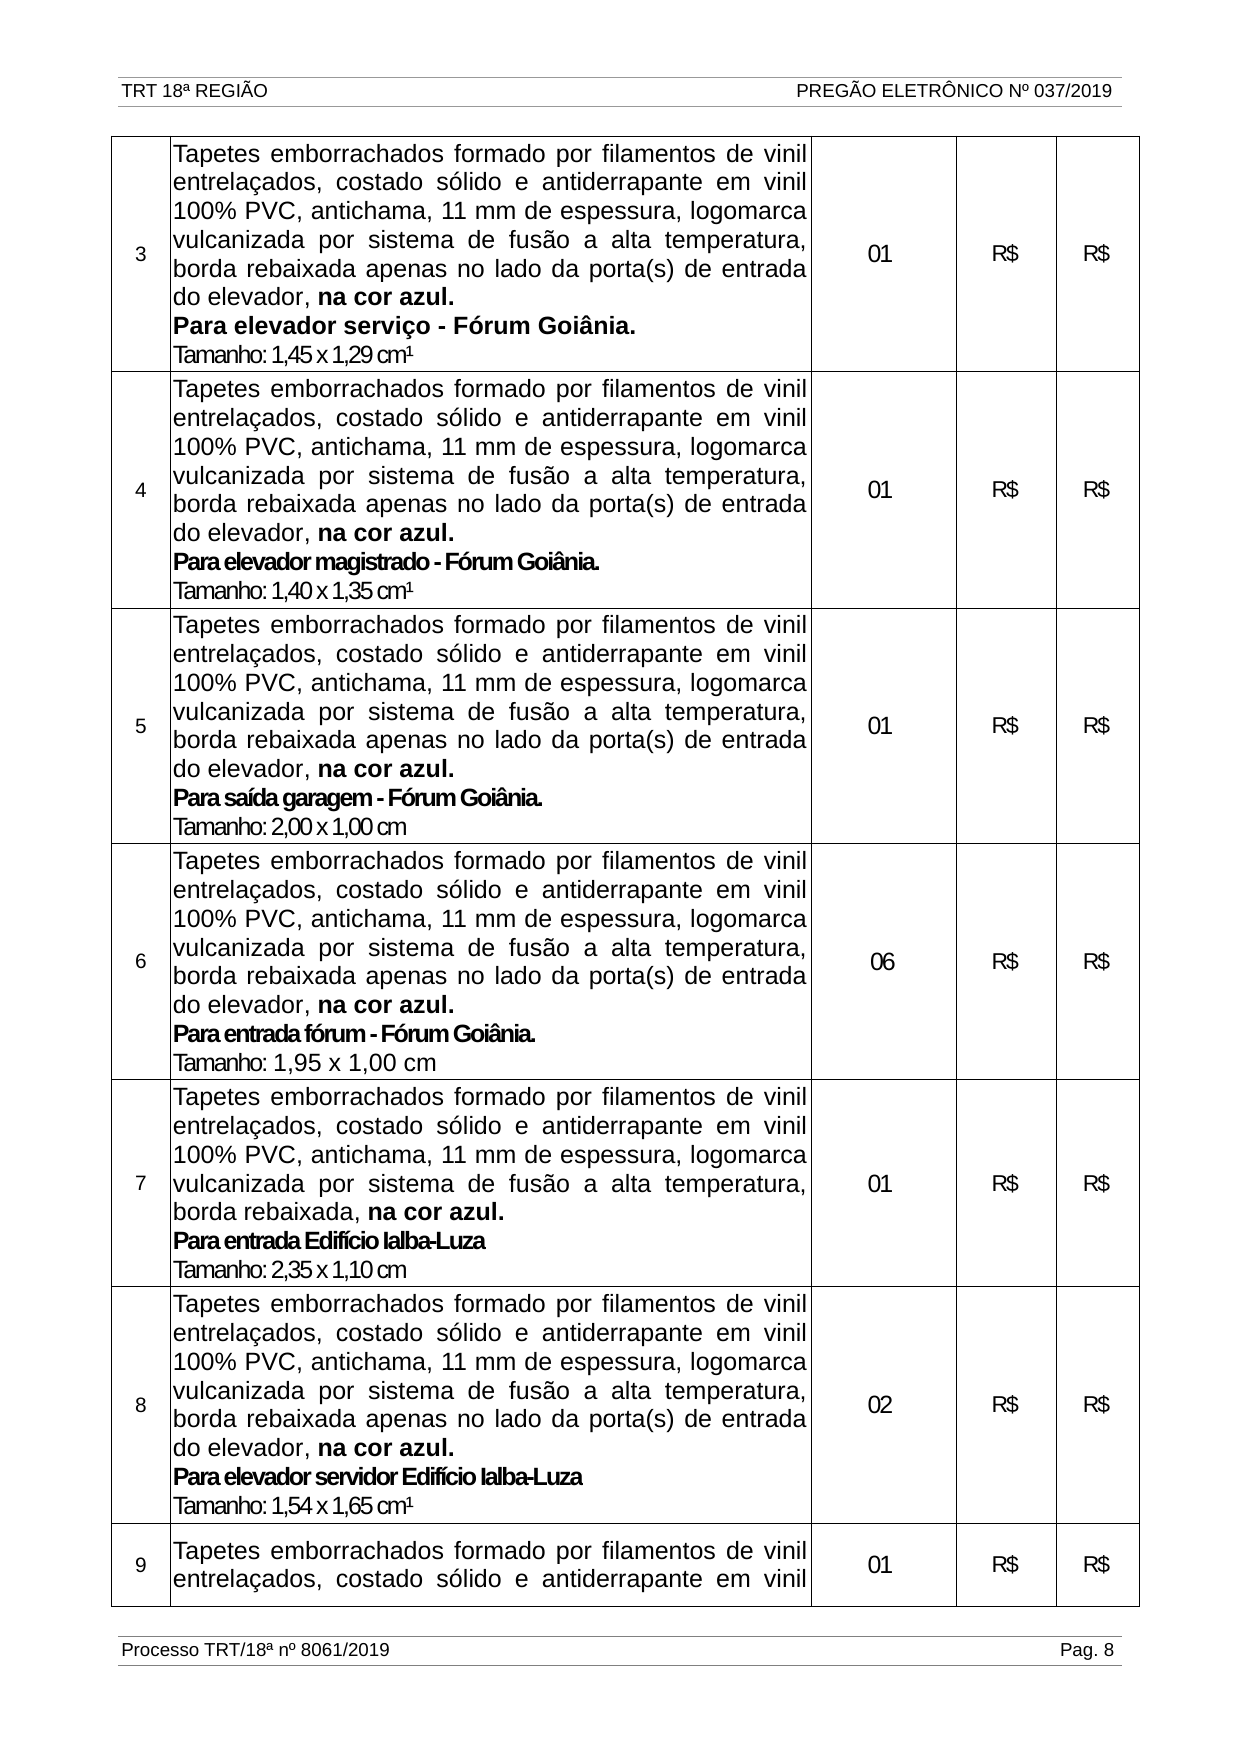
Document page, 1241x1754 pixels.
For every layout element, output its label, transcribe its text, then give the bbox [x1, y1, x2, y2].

table_cell 9 [112, 1524, 170, 1606]
table_cell R$ [957, 372, 1056, 607]
table_cell R$ [1057, 372, 1139, 607]
table_cell 7 [112, 1080, 170, 1286]
table_cell 6 [112, 844, 170, 1079]
table_cell R$ [1057, 137, 1139, 371]
table_cell R$ [1057, 1080, 1139, 1286]
table_cell R$ [957, 609, 1056, 843]
table_cell R$ [1057, 1287, 1139, 1522]
table_cell 01 [812, 1524, 956, 1606]
table_cell 01 [812, 137, 956, 371]
table_cell 06 [812, 844, 956, 1079]
table_cell R$ [1057, 844, 1139, 1079]
table_cell Tapetes emborrachados formado por filamentos de vinil entrelaçados, costado sólido e antiderrapante em vinil 100% PVC, antichama, 11 mm de espessura, logomarca vulcanizada por sistema de fusão a alta temperatura, borda rebaixada apenas no lado da porta(s) de entrada do elevador, na cor azul. Para elevador servidor Edifício Ialba-Luza Tamanho: 1,54 x 1,65 cm¹ [171, 1287, 811, 1522]
table_cell Tapetes emborrachados formado por filamentos de vinil entrelaçados, costado sólido e antiderrapante em vinil [171, 1524, 811, 1606]
table_cell Tapetes emborrachados formado por filamentos de vinil entrelaçados, costado sólido e antiderrapante em vinil 100% PVC, antichama, 11 mm de espessura, logomarca vulcanizada por sistema de fusão a alta temperatura, borda rebaixada apenas no lado da porta(s) de entrada do elevador, na cor azul. Para entrada fórum - Fórum Goiânia. Tamanho: 1,95 x 1,00 cm [171, 844, 811, 1079]
table_cell 01 [812, 372, 956, 607]
table_cell 4 [112, 372, 170, 607]
table_cell R$ [957, 1080, 1056, 1286]
table_cell Tapetes emborrachados formado por filamentos de vinil entrelaçados, costado sólido e antiderrapante em vinil 100% PVC, antichama, 11 mm de espessura, logomarca vulcanizada por sistema de fusão a alta temperatura, borda rebaixada, na cor azul. Para entrada Edifício Ialba-Luza Tamanho: 2,35 x 1,10 cm [171, 1080, 811, 1286]
table_cell Tapetes emborrachados formado por filamentos de vinil entrelaçados, costado sólido e antiderrapante em vinil 100% PVC, antichama, 11 mm de espessura, logomarca vulcanizada por sistema de fusão a alta temperatura, borda rebaixada apenas no lado da porta(s) de entrada do elevador, na cor azul. Para saída garagem - Fórum Goiânia. Tamanho: 2,00 x 1,00 cm [171, 609, 811, 843]
table_cell R$ [957, 137, 1056, 371]
table_cell R$ [1057, 609, 1139, 843]
table_cell Tapetes emborrachados formado por filamentos de vinil entrelaçados, costado sólido e antiderrapante em vinil 100% PVC, antichama, 11 mm de espessura, logomarca vulcanizada por sistema de fusão a alta temperatura, borda rebaixada apenas no lado da porta(s) de entrada do elevador, na cor azul. Para elevador magistrado - Fórum Goiânia. Tamanho: 1,40 x 1,35 cm¹ [171, 372, 811, 607]
table_cell 01 [812, 1080, 956, 1286]
table_cell 8 [112, 1287, 170, 1522]
table_cell R$ [957, 1524, 1056, 1606]
table_cell Tapetes emborrachados formado por filamentos de vinil entrelaçados, costado sólido e antiderrapante em vinil 100% PVC, antichama, 11 mm de espessura, logomarca vulcanizada por sistema de fusão a alta temperatura, borda rebaixada apenas no lado da porta(s) de entrada do elevador, na cor azul. Para elevador serviço - Fórum Goiânia. Tamanho: 1,45 x 1,29 cm¹ [171, 137, 811, 371]
table_cell R$ [1057, 1524, 1139, 1606]
table_cell 02 [812, 1287, 956, 1522]
table_cell 01 [812, 609, 956, 843]
table_cell R$ [957, 1287, 1056, 1522]
table_cell R$ [957, 844, 1056, 1079]
table_cell 5 [112, 609, 170, 843]
table_cell 3 [112, 137, 170, 371]
